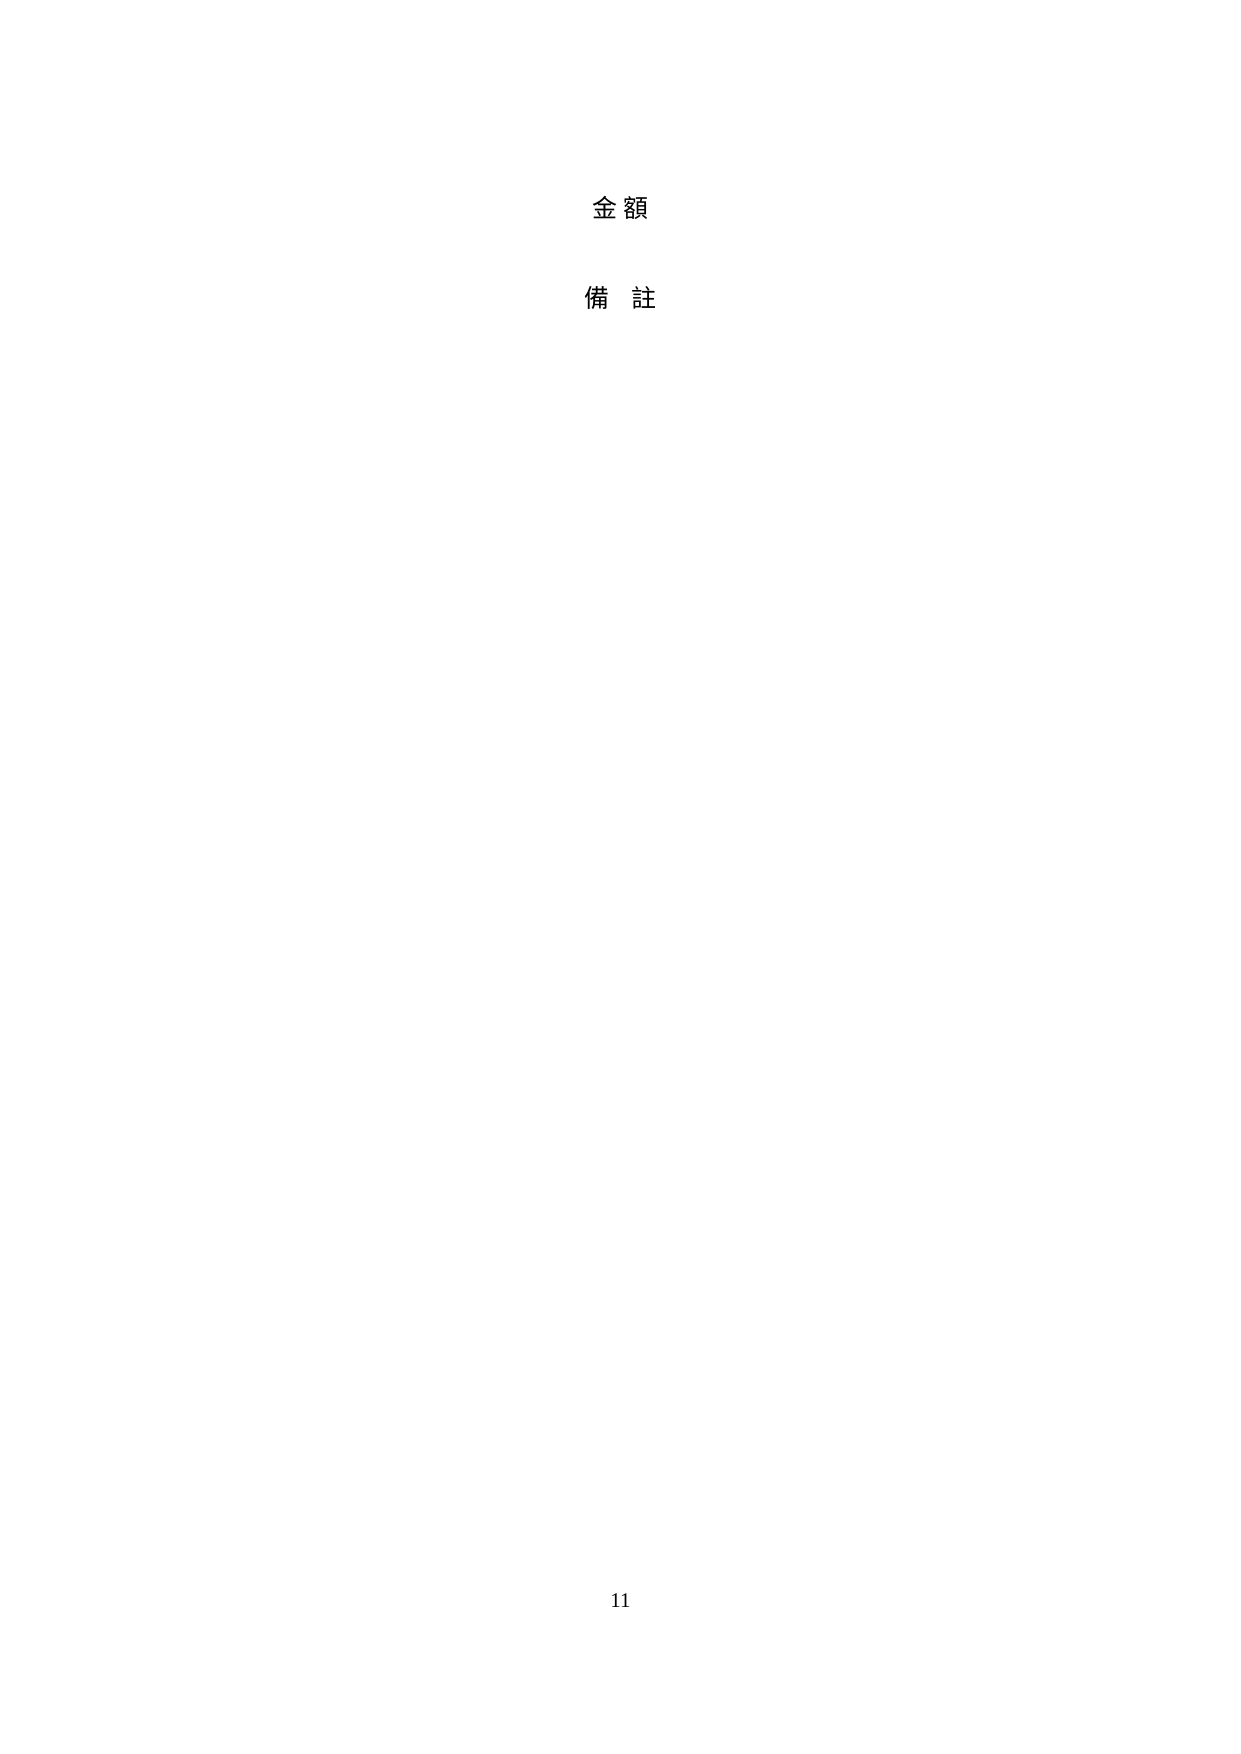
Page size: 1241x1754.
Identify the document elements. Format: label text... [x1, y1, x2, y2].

text 備 註 [118, 279, 1122, 315]
text 金 額 [118, 189, 1122, 225]
